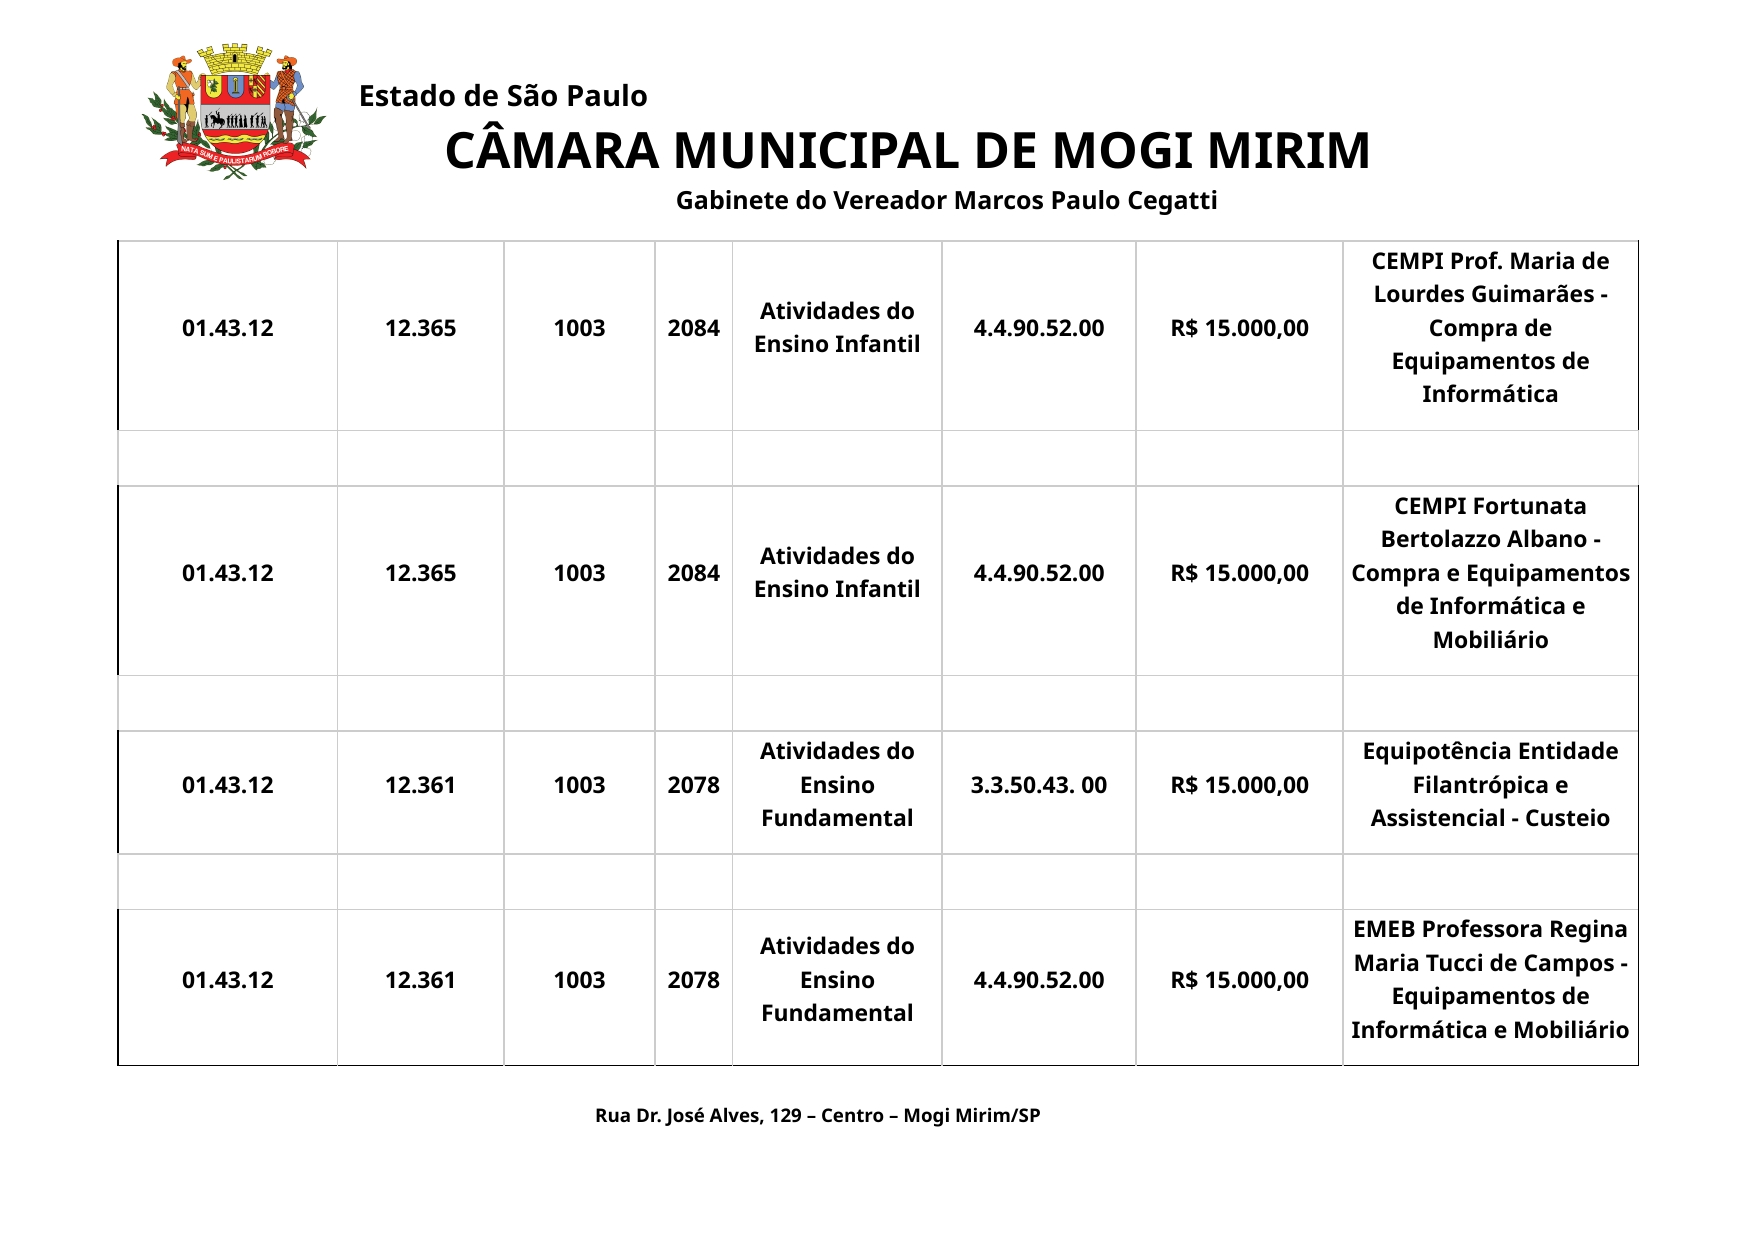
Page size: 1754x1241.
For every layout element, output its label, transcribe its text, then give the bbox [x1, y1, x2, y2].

table_cell 2078 [656, 910, 732, 1065]
table_cell 2084 [656, 487, 732, 675]
table_cell 12.365 [338, 487, 503, 675]
table_cell [505, 676, 654, 730]
picture [118, 31, 348, 192]
table_cell 12.361 [338, 732, 503, 853]
table_cell CEMPI Prof. Maria de Lourdes Guimarães - Compra de Equipamentos de Informática [1344, 242, 1638, 429]
table_cell Atividades do Ensino Infantil [733, 242, 941, 429]
table_cell [1344, 676, 1638, 730]
table_cell [656, 431, 732, 485]
table_cell [733, 855, 941, 909]
table_cell [505, 855, 654, 909]
table_cell R$ 15.000,00 [1137, 910, 1342, 1065]
table_cell [733, 431, 941, 485]
table_cell [1137, 431, 1342, 485]
table_cell CEMPI Fortunata Bertolazzo Albano - Compra e Equipamentos de Informática e Mobiliário [1344, 487, 1638, 675]
table_cell R$ 15.000,00 [1137, 242, 1342, 429]
table_cell 2078 [656, 732, 732, 853]
table_cell [733, 676, 941, 730]
table_cell 2084 [656, 242, 732, 429]
table_cell 1003 [505, 487, 654, 675]
table_cell [338, 676, 503, 730]
table_cell [338, 855, 503, 909]
table_cell 12.365 [338, 242, 503, 429]
table_cell [338, 431, 503, 485]
table_cell 4.4.90.52.00 [943, 242, 1135, 429]
table_cell 1003 [505, 910, 654, 1065]
table_cell Atividades do Ensino Fundamental [733, 910, 941, 1065]
table_cell [656, 676, 732, 730]
table_cell [943, 431, 1135, 485]
table_cell R$ 15.000,00 [1137, 487, 1342, 675]
table_cell 3.3.50.43. 00 [943, 732, 1135, 853]
table_cell 01.43.12 [119, 487, 337, 675]
table_cell Equipotência Entidade Filantrópica e Assistencial - Custeio [1344, 732, 1638, 853]
table_cell EMEB Professora Regina Maria Tucci de Campos - Equipamentos de Informática e Mobiliário [1344, 910, 1638, 1065]
table_cell 12.361 [338, 910, 503, 1065]
table_cell [1137, 676, 1342, 730]
table_cell 1003 [505, 242, 654, 429]
table_cell [943, 676, 1135, 730]
table_cell R$ 15.000,00 [1137, 732, 1342, 853]
table_cell Atividades do Ensino Infantil [733, 487, 941, 675]
table_cell [119, 855, 337, 909]
table_cell 4.4.90.52.00 [943, 487, 1135, 675]
table_cell Atividades do Ensino Fundamental [733, 732, 941, 853]
table_cell 01.43.12 [119, 242, 337, 429]
table_cell 4.4.90.52.00 [943, 910, 1135, 1065]
table_cell [119, 676, 337, 730]
table_cell [656, 855, 732, 909]
table_cell [505, 431, 654, 485]
table_cell [1344, 855, 1638, 909]
table_cell [119, 431, 337, 485]
table_cell [1137, 855, 1342, 909]
table_cell [943, 855, 1135, 909]
table_cell 01.43.12 [119, 732, 337, 853]
table_cell 1003 [505, 732, 654, 853]
table_cell 01.43.12 [119, 910, 337, 1065]
table_cell [1344, 431, 1638, 485]
